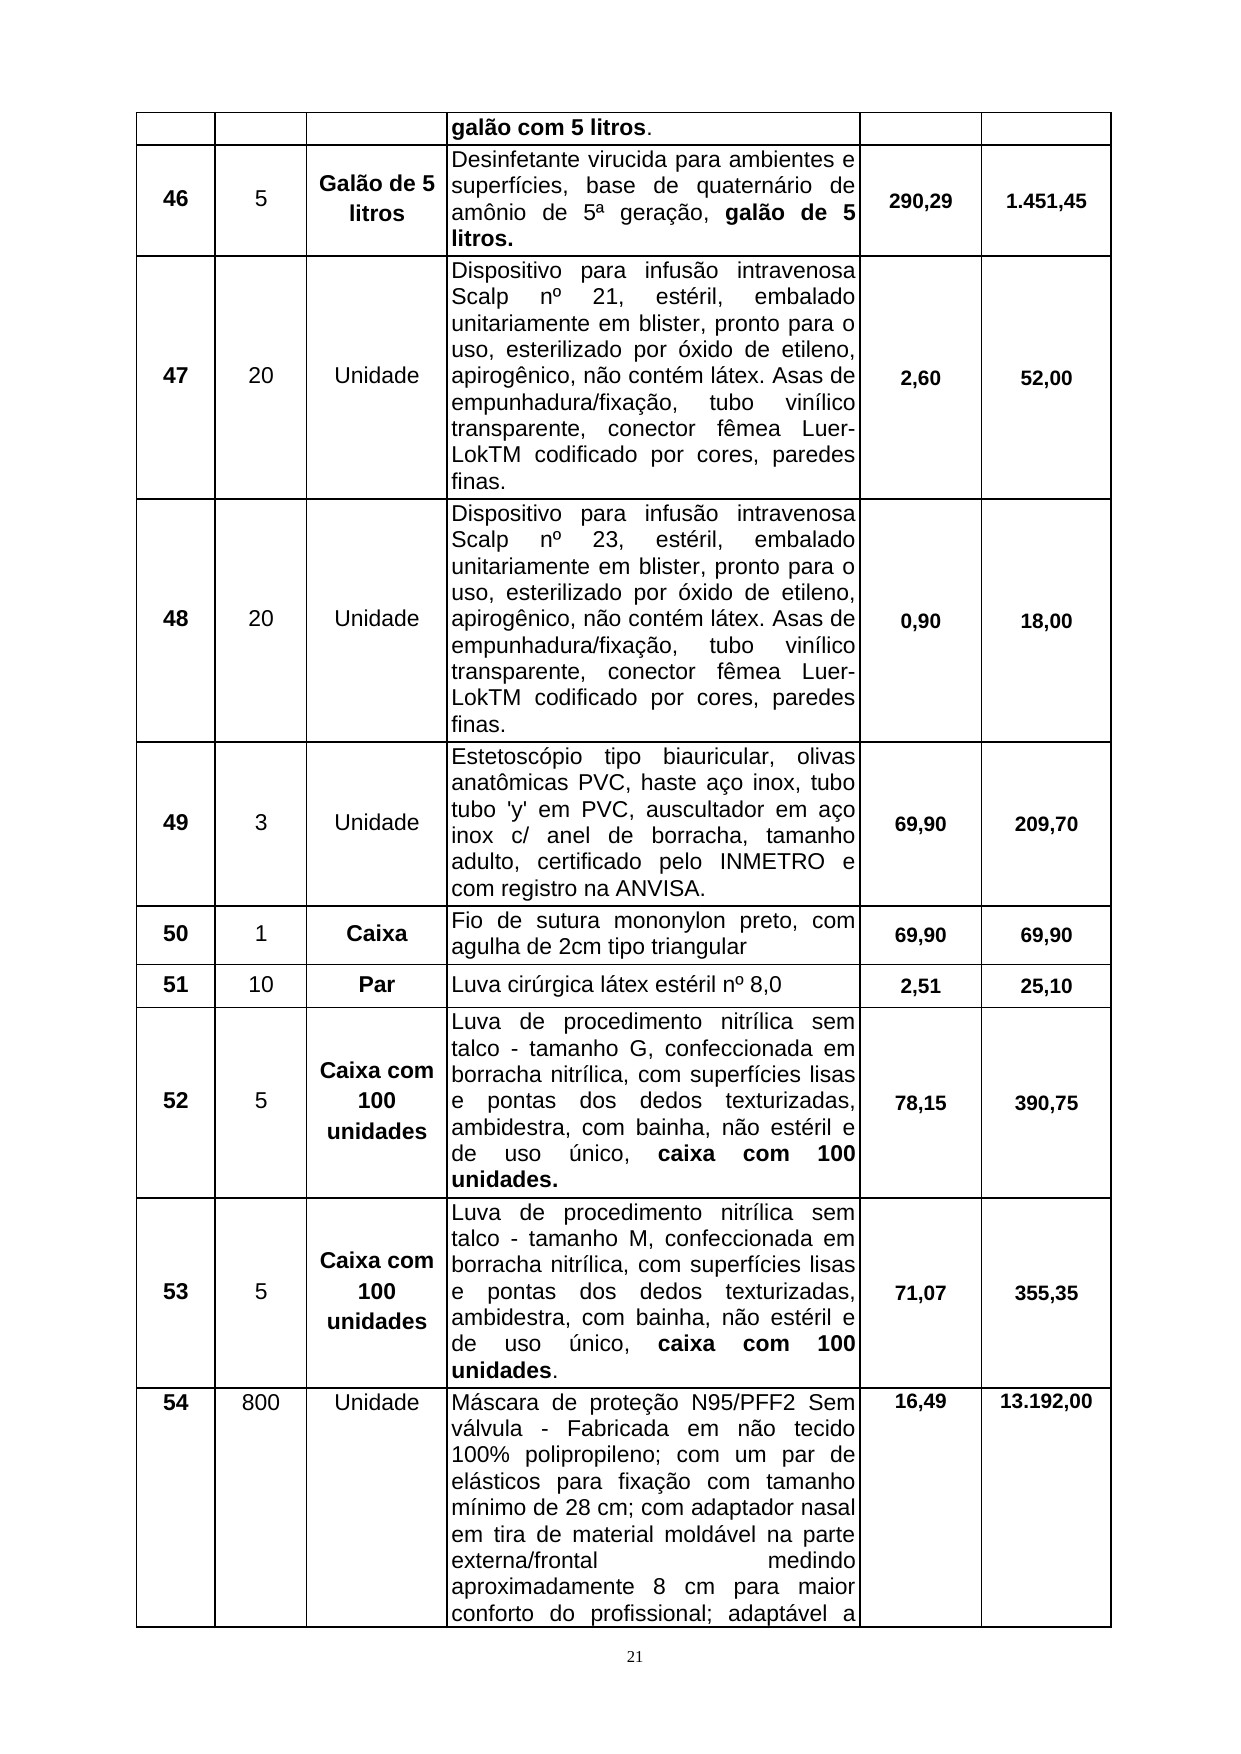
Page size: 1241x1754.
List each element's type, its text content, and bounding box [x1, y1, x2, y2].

table_cell [307, 113, 446, 144]
table_cell 13.192,00 [982, 1389, 1110, 1626]
table_cell 25,10 [982, 965, 1110, 1007]
table_cell Fio de sutura mononylon preto, com agulha de 2cm tipo triangular [448, 907, 859, 963]
table_cell [137, 113, 214, 144]
table_cell Luva cirúrgica látex estéril nº 8,0 [448, 965, 859, 1007]
table_cell 355,35 [982, 1199, 1110, 1387]
table_cell 1.451,45 [982, 146, 1110, 255]
table_cell 290,29 [861, 146, 981, 255]
table_cell 5 [216, 146, 306, 255]
table_cell Par [307, 965, 446, 1007]
table_cell 69,90 [861, 907, 981, 963]
table_cell Unidade [307, 743, 446, 905]
table_cell 50 [137, 907, 214, 963]
table_cell 47 [137, 257, 214, 498]
table_cell Dispositivo para infusão intravenosa Scalp nº 21, estéril, embalado unitariamente em blister, pronto para o uso, esterilizado por óxido de etileno, apirogênico, não contém látex. Asas de empunhadura/fixação, tubo vinílico transparente, conector fêmea Luer-LokTM codificado por cores, paredes finas. [448, 257, 859, 498]
table_cell 69,90 [861, 743, 981, 905]
table_cell 5 [216, 1008, 306, 1197]
table_cell 1 [216, 907, 306, 963]
table_cell 54 [137, 1389, 214, 1626]
table_cell - galão com 5 litros. [448, 113, 859, 144]
table_cell 51 [137, 965, 214, 1007]
table_cell 69,90 [982, 907, 1110, 963]
table_cell 52 [137, 1008, 214, 1197]
table_cell 52,00 [982, 257, 1110, 498]
table_cell Galão de 5 litros [307, 146, 446, 255]
table_cell [216, 113, 306, 144]
table_cell 53 [137, 1199, 214, 1387]
table_cell [861, 113, 981, 144]
table_cell Estetoscópio tipo biauricular, olivas anatômicas PVC, haste aço inox, tubo tubo 'y' em PVC, auscultador em aço inox c/ anel de borracha, tamanho adulto, certificado pelo INMETRO e com registro na ANVISA. [448, 743, 859, 905]
table_cell 49 [137, 743, 214, 905]
table_cell Unidade [307, 257, 446, 498]
table_cell 18,00 [982, 500, 1110, 741]
table_cell Luva de procedimento nitrílica sem talco - tamanho G, confeccionada em borracha nitrílica, com superfícies lisas e pontas dos dedos texturizadas, ambidestra, com bainha, não estéril e de uso único, caixa com 100 unidades. [448, 1008, 859, 1197]
table_cell 71,07 [861, 1199, 981, 1387]
table_cell 3 [216, 743, 306, 905]
table_cell 390,75 [982, 1008, 1110, 1197]
table_cell Dispositivo para infusão intravenosa Scalp nº 23, estéril, embalado unitariamente em blister, pronto para o uso, esterilizado por óxido de etileno, apirogênico, não contém látex. Asas de empunhadura/fixação, tubo vinílico transparente, conector fêmea Luer-LokTM codificado por cores, paredes finas. [448, 500, 859, 741]
table_cell Caixa com 100 unidades [307, 1199, 446, 1387]
table_cell [982, 113, 1110, 144]
table_cell 10 [216, 965, 306, 1007]
table_cell 20 [216, 257, 306, 498]
table_cell 2,51 [861, 965, 981, 1007]
table_cell Máscara de proteção N95/PFF2 Sem válvula - Fabricada em não tecido 100% polipropileno; com um par de elásticos para fixação com tamanho mínimo de 28 cm; com adaptador nasal em tira de material moldável na parte externa/frontal medindo aproximadamente 8 cm para maior conforto do profissional; adaptável a [448, 1389, 859, 1626]
table_cell Caixa com 100 unidades [307, 1008, 446, 1197]
table_cell 2,60 [861, 257, 981, 498]
table_cell Caixa [307, 907, 446, 963]
table_cell Desinfetante virucida para ambientes e superfícies, base de quaternário de amônio de 5ª geração, galão de 5 litros. [448, 146, 859, 255]
table_cell 800 [216, 1389, 306, 1626]
table_cell 20 [216, 500, 306, 741]
table_cell Unidade [307, 1389, 446, 1626]
table_cell 16,49 [861, 1389, 981, 1626]
table_cell 5 [216, 1199, 306, 1387]
table_cell 46 [137, 146, 214, 255]
table_cell Luva de procedimento nitrílica sem talco - tamanho M, confeccionada em borracha nitrílica, com superfícies lisas e pontas dos dedos texturizadas, ambidestra, com bainha, não estéril e de uso único, caixa com 100 unidades. [448, 1199, 859, 1387]
table_cell Unidade [307, 500, 446, 741]
table_cell 0,90 [861, 500, 981, 741]
table_cell 78,15 [861, 1008, 981, 1197]
table_cell 209,70 [982, 743, 1110, 905]
table_cell 48 [137, 500, 214, 741]
